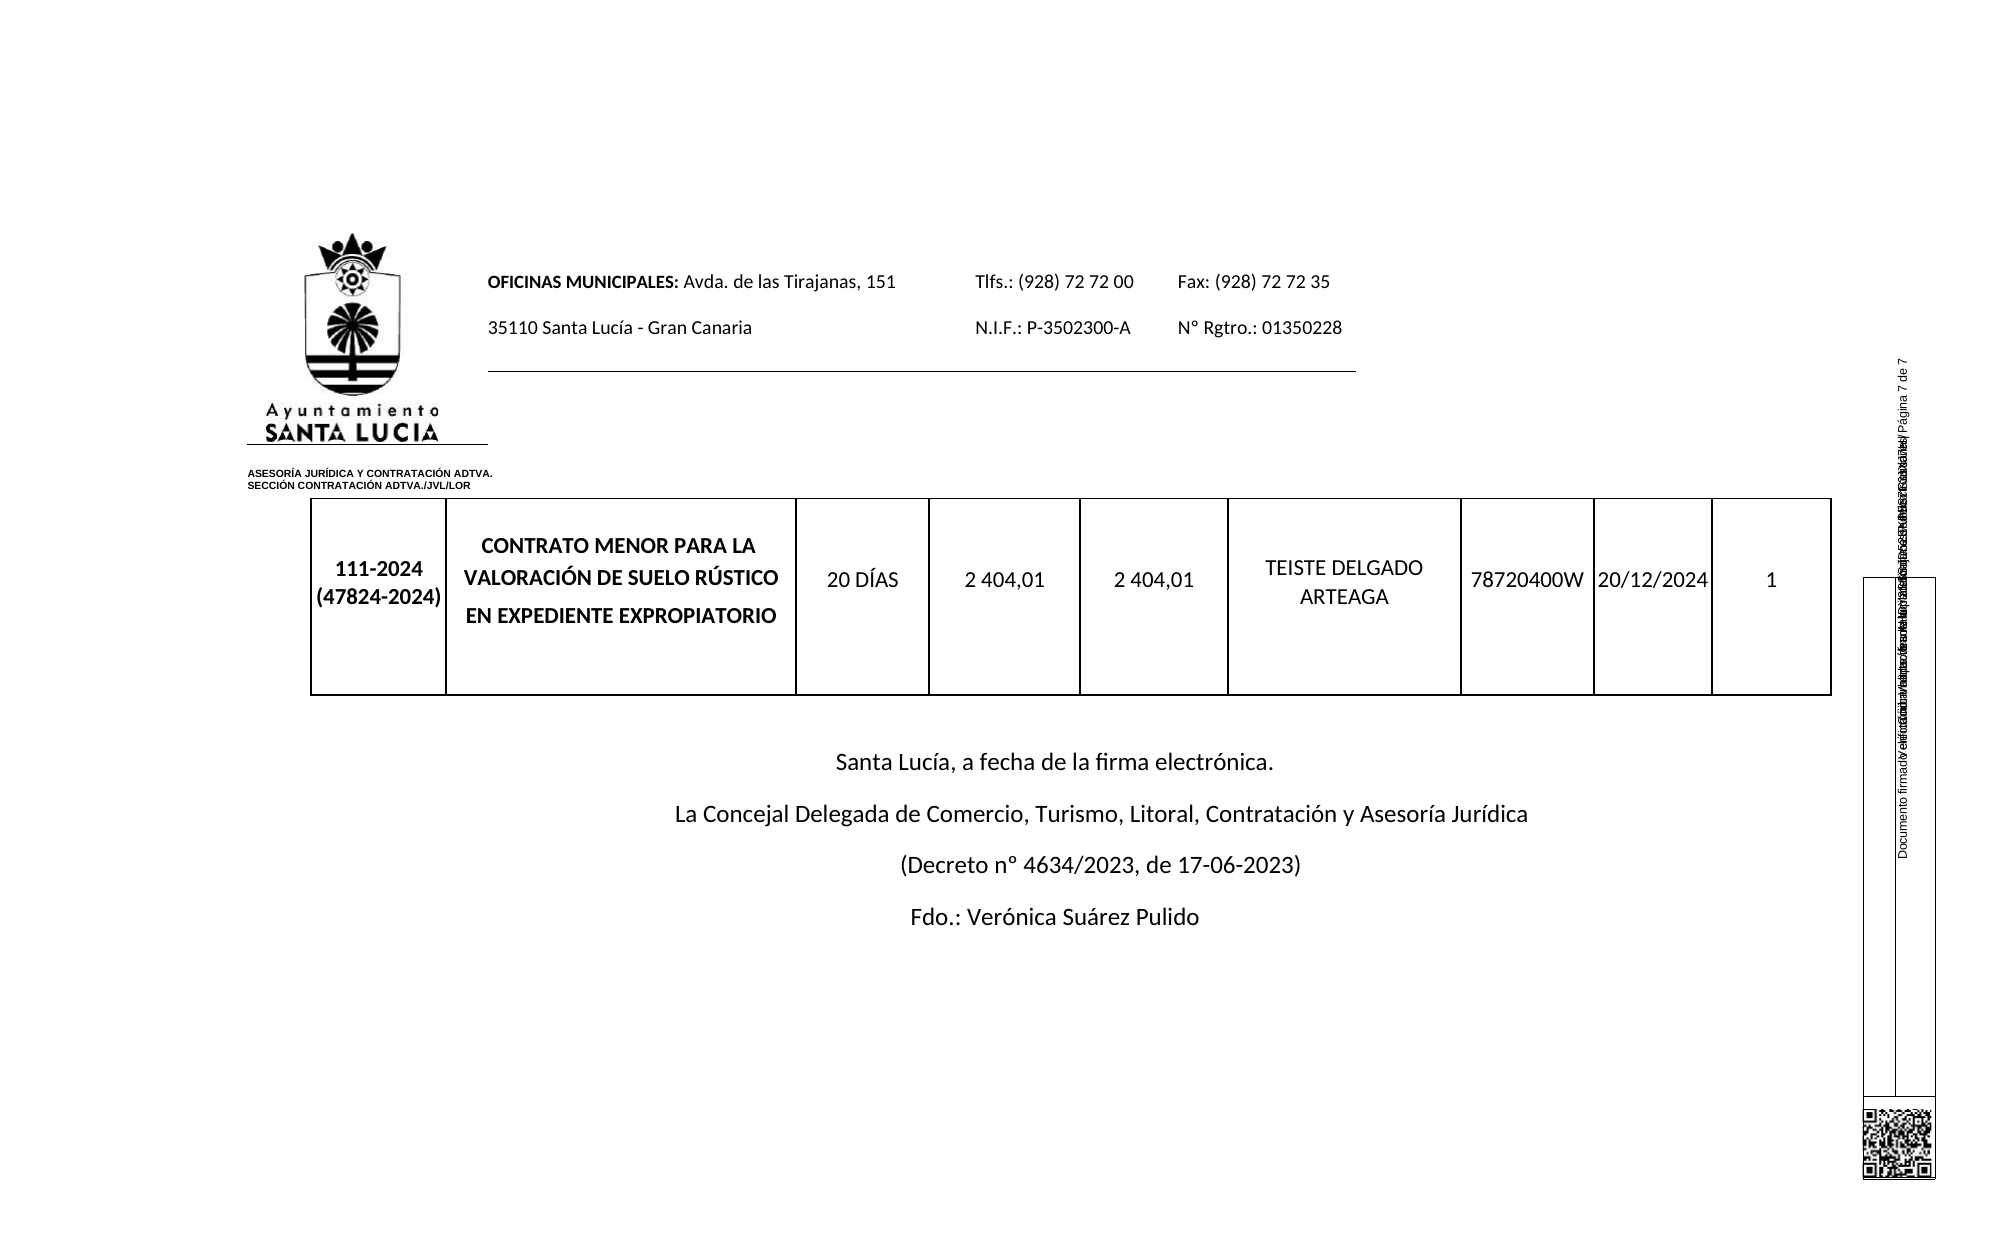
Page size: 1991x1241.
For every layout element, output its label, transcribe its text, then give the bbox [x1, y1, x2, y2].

table_cell [930, 608, 1079, 694]
table_cell [1462, 591, 1593, 608]
table_cell ARTEAGA [1229, 591, 1460, 608]
table_header 78720400W [1462, 499, 1593, 591]
text La Concejal Delegada de Comercio, Turismo, Litoral, Contratación y Asesoría Jurídica [675, 799, 1934, 828]
table_cell [488, 372, 1356, 443]
table_cell (47824-2024) [312, 591, 445, 608]
table_header [439, 233, 488, 443]
table_header 111-2024 [312, 499, 445, 591]
table_cell [447, 591, 795, 608]
text ASESORÍA JURÍDICA Y CONTRATACIÓN ADTVA. SECCIÓN CONTRATACIÓN ADTVA./JVL/LOR [247, 468, 1934, 492]
table_header 1 [1713, 499, 1830, 591]
table_cell [1713, 591, 1830, 608]
picture [1864, 1109, 1932, 1177]
table_cell [797, 608, 928, 694]
text Fdo.: Verónica Suárez Pulido [247, 902, 1934, 931]
table_header 20/12/2024 [1595, 499, 1711, 591]
table_cell [312, 608, 445, 694]
table_header TEISTE DELGADO [1229, 499, 1460, 591]
table_header 20 DÍAS [797, 499, 928, 591]
table_header [247, 233, 263, 443]
picture [263, 233, 439, 443]
text (Decreto nº 4634/2023, de 17-06-2023) [900, 850, 1934, 880]
table_header 2 404,01 [1081, 499, 1227, 591]
table_cell [1462, 608, 1593, 694]
table_cell [930, 591, 1079, 608]
table_cell [1595, 591, 1711, 608]
table_header CONTRATO MENOR PARA LA VALORACIÓN DE SUELO RÚSTICO [447, 499, 795, 591]
table_cell [1713, 608, 1830, 694]
table_cell [1081, 591, 1227, 608]
table_cell [797, 591, 928, 608]
text Santa Lucía, a fecha de la firma electrónica. [247, 747, 1934, 776]
table_cell [1081, 608, 1227, 694]
table_cell EN EXPEDIENTE EXPROPIATORIO [447, 608, 795, 694]
table_cell [1595, 608, 1711, 694]
table_header OFICINAS MUNICIPALES: Avda. de las Tirajanas, 151 Tlfs.: (928) 72 72 00 Fax: (928) 72 72 35 35110 Santa Lucía - Gran Canaria N.I.F.: P-3502300-A Nº Rgtro.: 01350228 [488, 233, 1356, 371]
table_cell [1229, 608, 1460, 694]
table_header 2 404,01 [930, 499, 1079, 591]
